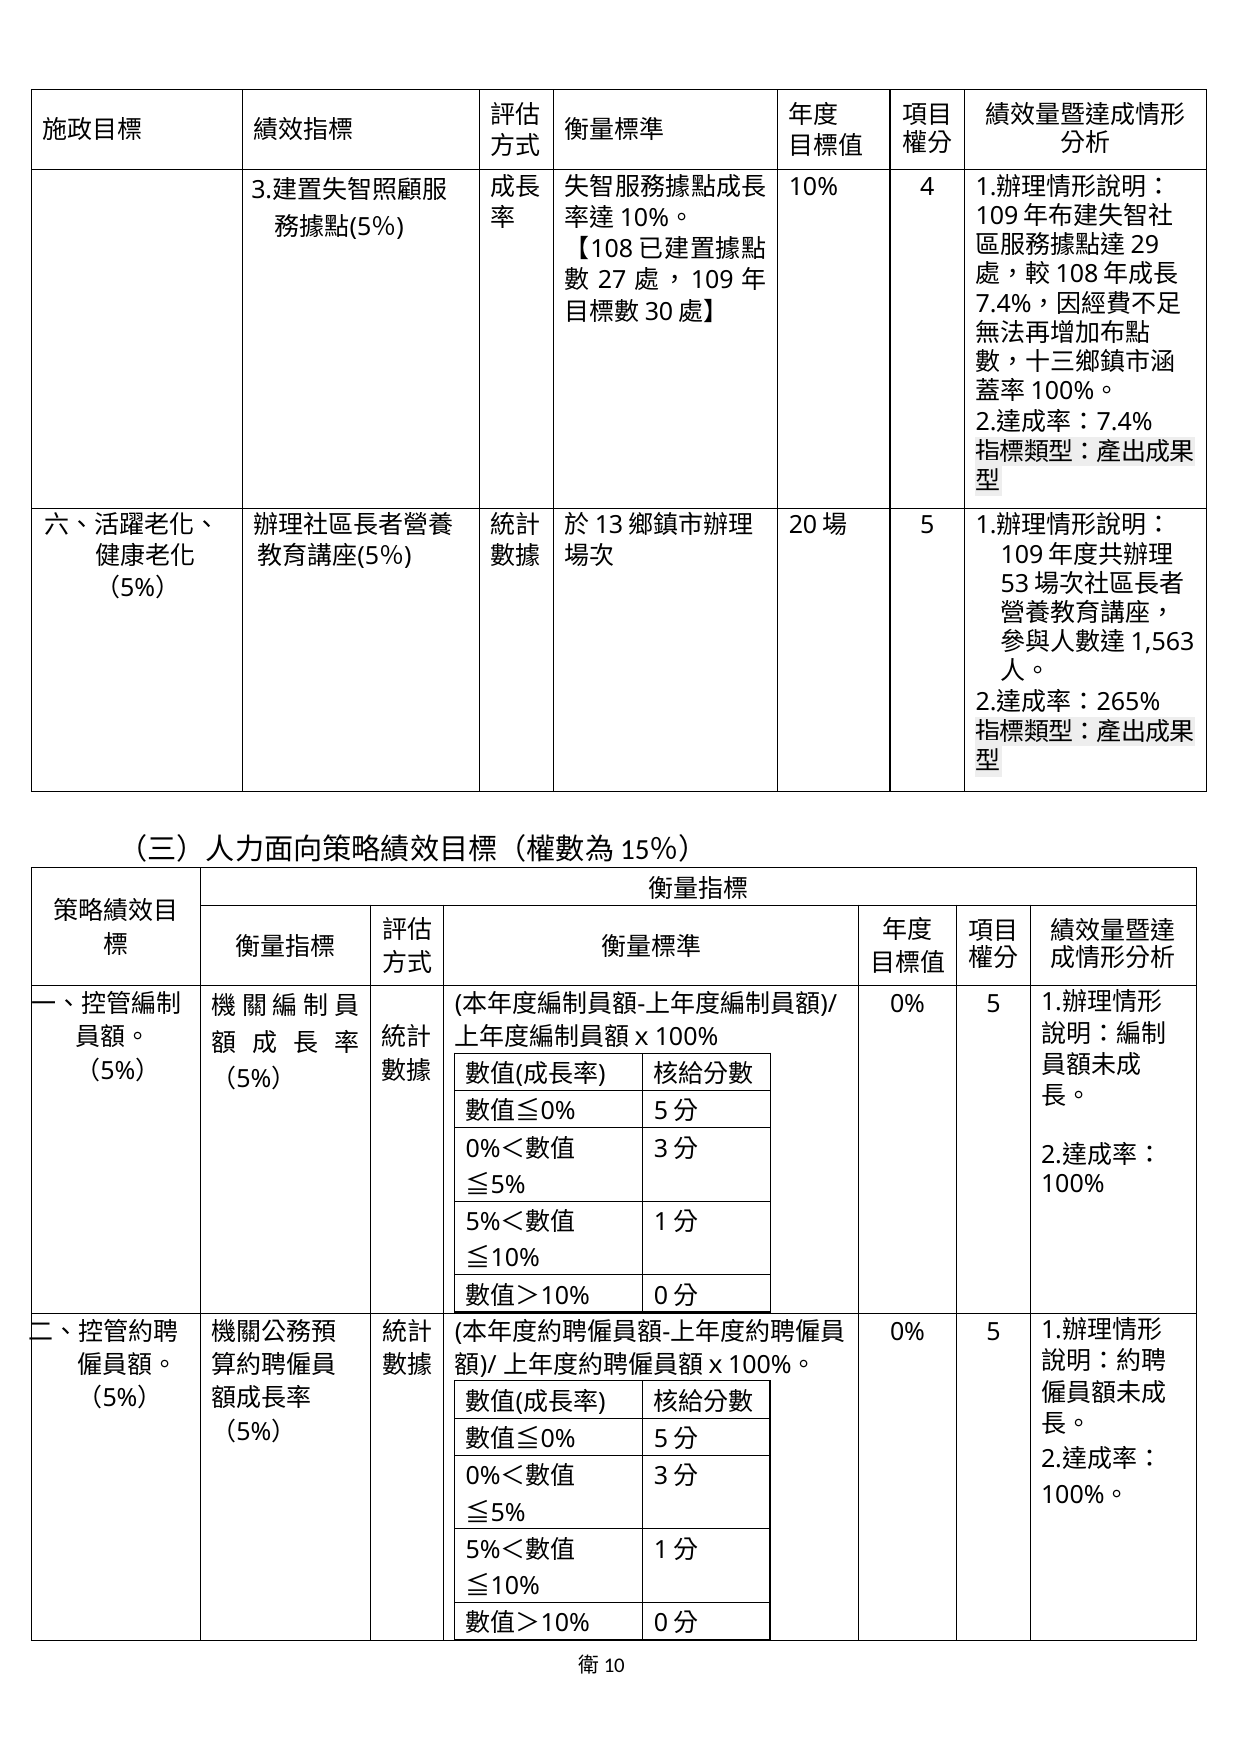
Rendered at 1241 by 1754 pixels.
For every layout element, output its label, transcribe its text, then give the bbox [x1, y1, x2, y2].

text （三）人力面向策略績效目標（權數為15％） [118, 830, 1122, 867]
table_cell 辦理社區長者營養教育講座(5％) [243, 509, 479, 791]
table_cell 統計數據 [371, 1314, 443, 1640]
table_header 核給分數 [643, 1381, 769, 1417]
table_cell 0分 [643, 1275, 770, 1311]
table_cell 5 [891, 509, 964, 791]
table_cell 數值＞10% [455, 1275, 642, 1311]
table_header 衡量標準 [554, 90, 777, 169]
table_cell 失智服務據點成長率達10%。 【108已建置據點數27處，109年目標數30處】 [554, 170, 777, 507]
table_cell 衡量標準 [444, 906, 858, 985]
table_cell 4 [891, 170, 964, 507]
table_cell 0分 [643, 1603, 769, 1639]
table_cell (本年度約聘僱員額-上年度約聘僱員額)/ 上年度約聘僱員額ｘ100%。 [444, 1314, 858, 1640]
table_header 數值(成長率) [455, 1381, 642, 1417]
table_cell 5%＜數值≦10% [455, 1529, 642, 1602]
table_cell 10% [778, 170, 889, 507]
table_cell 0% [859, 1314, 956, 1640]
table_cell 3.建置失智照顧服務據點(5％) [243, 170, 479, 507]
table_cell 1.辦理情形說明： 109年度共辦理53場次社區長者營養教育講座，參與人數達1,563人。 2.達成率：265% 指標類型：產出成果型 [965, 509, 1206, 791]
table_cell 於13鄉鎮市辦理 場次 [554, 509, 777, 791]
table_cell 六、活躍老化、健康老化（5%） [32, 509, 242, 791]
table_header 核給分數 [643, 1054, 770, 1090]
table_header 衡量指標 [201, 868, 1196, 904]
table_cell 1.辦理情形說明：約聘僱員額未成長。 2.達成率：100%。 [1031, 1314, 1196, 1640]
table_cell 項目權分 [957, 906, 1030, 985]
table_cell 5 [957, 986, 1030, 1312]
table_cell 5 [957, 1314, 1030, 1640]
table_header 評估方式 [480, 90, 553, 169]
table_cell 0%＜數值≦5% [455, 1128, 642, 1201]
table_cell 0% [859, 986, 956, 1312]
table_cell 3分 [643, 1456, 769, 1528]
table_cell 衡量指標 [201, 906, 370, 985]
table_header 年度 目標值 [778, 90, 889, 169]
table_cell 評估方式 [371, 906, 443, 985]
table_cell 年度 目標值 [859, 906, 956, 985]
table_cell 20場 [778, 509, 889, 791]
table_cell 5%＜數值≦10% [455, 1202, 642, 1274]
table_cell 成長率 [480, 170, 553, 507]
table_cell [32, 170, 242, 507]
table_cell 數值≦0% [455, 1091, 642, 1127]
table_header 數值(成長率) [455, 1054, 642, 1090]
table_cell 1.辦理情形說明：編制員額未成長。 2.達成率：100% [1031, 986, 1196, 1312]
table_header 項目權分 [891, 90, 964, 169]
table_cell 1.辦理情形說明： 109年布建失智社區服務據點達29處，較108年成長7.4%，因經費不足無法再增加布點數，十三鄉鎮市涵蓋率100%。 2.達成率：7.4% 指標類型：產出成果型 [965, 170, 1206, 507]
table_cell 5分 [643, 1419, 769, 1455]
table_cell 1分 [643, 1529, 769, 1602]
table_cell 二、控管約聘僱員額。（5%） [32, 1314, 200, 1640]
table_header 施政目標 [32, 90, 242, 169]
table_cell 績效量暨達成情形分析 [1031, 906, 1196, 985]
table_cell [1207, 508, 1211, 791]
table_cell [1207, 169, 1211, 507]
table_cell 0%＜數值≦5% [455, 1456, 642, 1528]
table_cell 機關編制員額成長率（5%） [201, 986, 370, 1312]
table_header [1207, 89, 1211, 169]
table_header 策略績效目標 [32, 868, 200, 985]
table_cell 數值＞10% [455, 1603, 642, 1639]
table_cell 機關公務預算約聘僱員額成長率（5%） [201, 1314, 370, 1640]
table_cell 3分 [643, 1128, 770, 1201]
table_cell 統計數據 [371, 986, 443, 1312]
table_cell (本年度編制員額-上年度編制員額)/ 上年度編制員額ｘ100% [444, 986, 858, 1312]
table_cell 一、控管編制員額。（5%） [32, 986, 200, 1312]
table_cell 統計數據 [480, 509, 553, 791]
table_cell 1分 [643, 1202, 770, 1274]
table_cell 數值≦0% [455, 1419, 642, 1455]
table_cell 5分 [643, 1091, 770, 1127]
table_header 績效量暨達成情形分析 [965, 90, 1206, 169]
table_header 績效指標 [243, 90, 479, 169]
